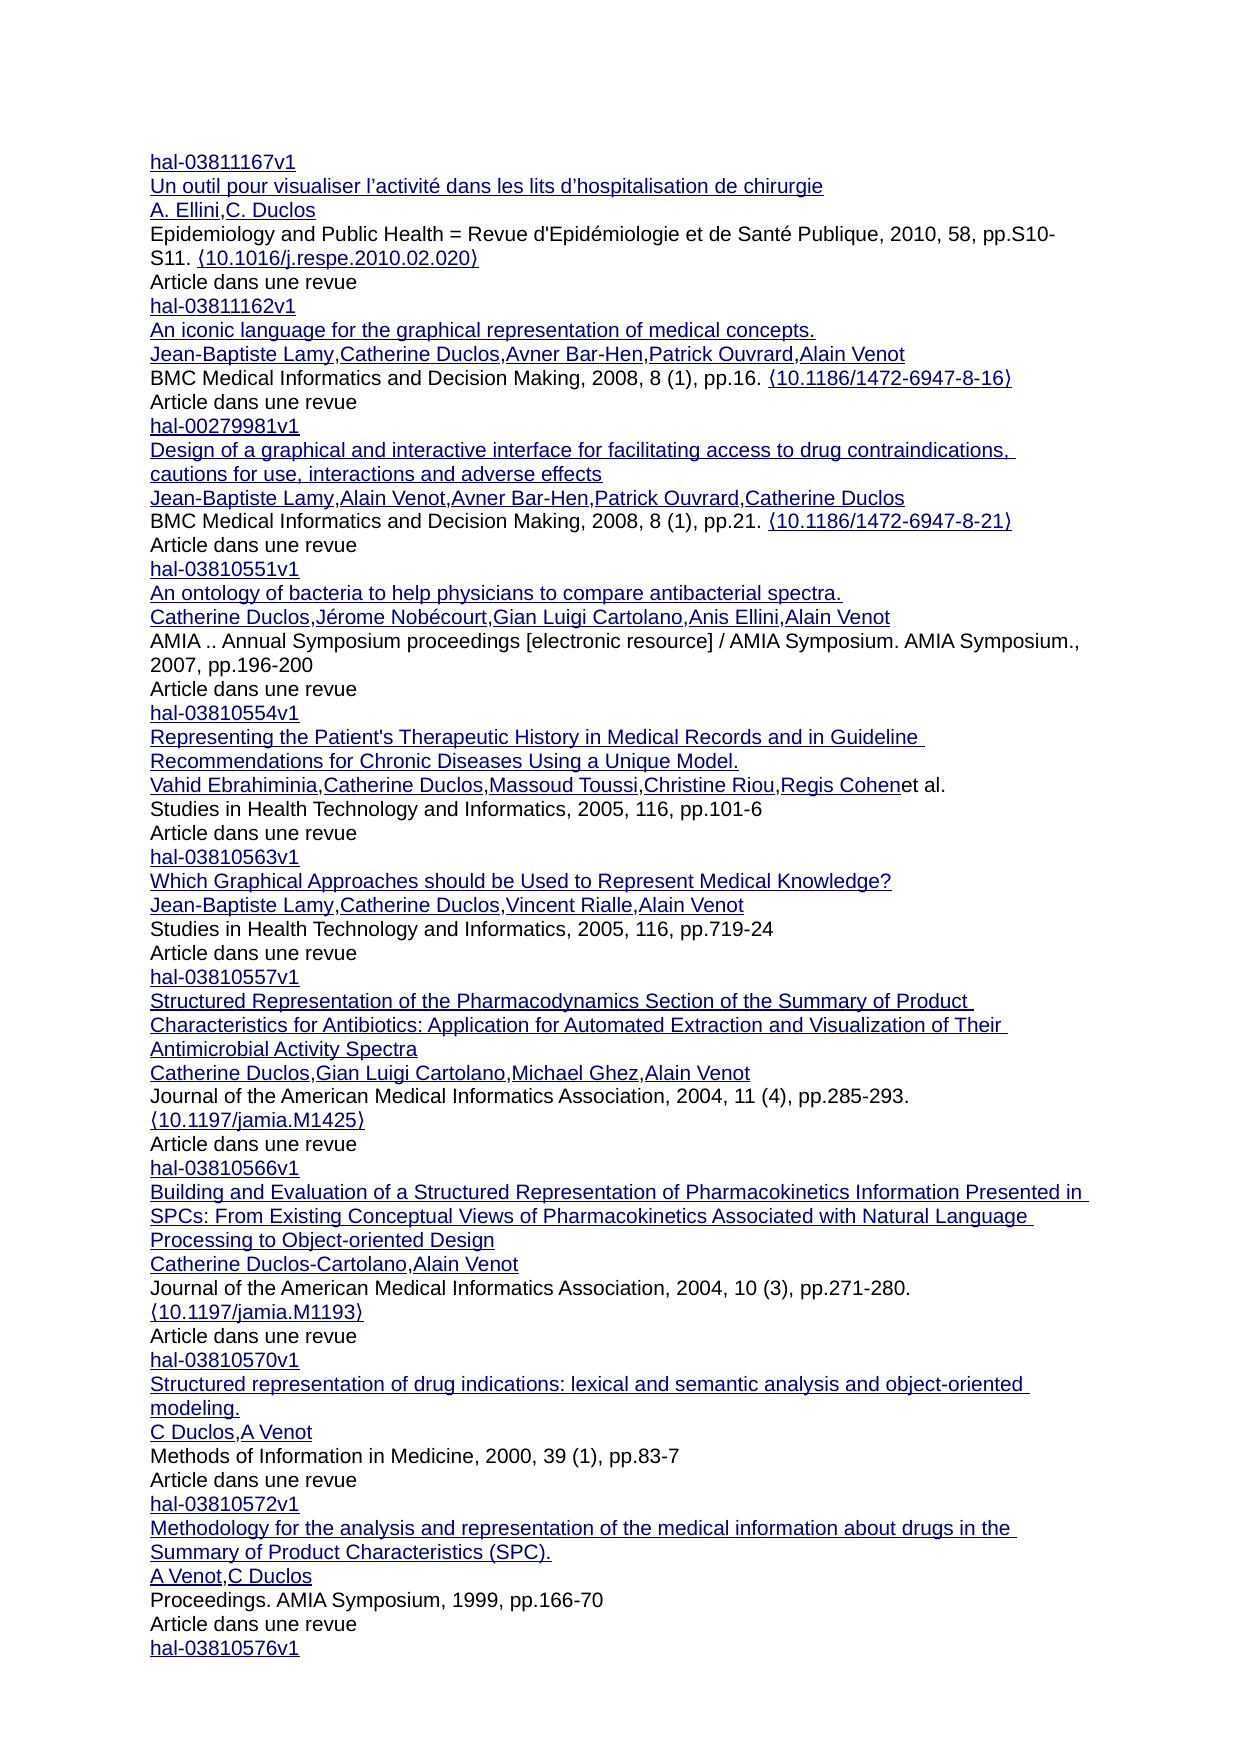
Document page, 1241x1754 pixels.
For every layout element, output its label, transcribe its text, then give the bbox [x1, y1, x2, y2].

table_cell Which Graphical Approaches should be Used to Represent Medical Knowledge? Jean-Baptiste Lamy,Catherine Duclos,Vincent Rialle,Alain Venot Studies in Health Technology and Informatics, 2005, 116, pp.719-24 Article dans une revue hal-03810557v1 [150, 869, 1090, 988]
table_cell Representing the Patient's Therapeutic History in Medical Records and in Guideline Recommendations for Chronic Diseases Using a Unique Model. Vahid Ebrahiminia,Catherine Duclos,Massoud Toussi,Christine Riou,Regis Cohenet al. Studies in Health Technology and Informatics, 2005, 116, pp.101-6 Article dans une revue hal-03810563v1 [150, 725, 1090, 869]
table_cell An ontology of bacteria to help physicians to compare antibacterial spectra. Catherine Duclos,Jérome Nobécourt,Gian Luigi Cartolano,Anis Ellini,Alain Venot AMIA .. Annual Symposium proceedings [electronic resource] / AMIA Symposium. AMIA Symposium., 2007, pp.196-200 Article dans une revue hal-03810554v1 [150, 581, 1090, 725]
table_cell Structured Representation of the Pharmacodynamics Section of the Summary of Product Characteristics for Antibiotics: Application for Automated Extraction and Visualization of Their Antimicrobial Activity Spectra Catherine Duclos,Gian Luigi Cartolano,Michael Ghez,Alain Venot Journal of the American Medical Informatics Association, 2004, 11 (4), pp.285-293. ⟨10.1197/jamia.M1425⟩ Article dans une revue hal-03810566v1 [150, 989, 1090, 1180]
table_cell Methodology for the analysis and representation of the medical information about drugs in the Summary of Product Characteristics (SPC). A Venot,C Duclos Proceedings. AMIA Symposium, 1999, pp.166-70 Article dans une revue hal-03810576v1 [150, 1516, 1090, 1659]
table_cell hal-03811167v1 [150, 150, 1090, 174]
table_cell Building and Evaluation of a Structured Representation of Pharmacokinetics Information Presented in SPCs: From Existing Conceptual Views of Pharmacokinetics Associated with Natural Language Processing to Object-oriented Design Catherine Duclos-Cartolano,Alain Venot Journal of the American Medical Informatics Association, 2004, 10 (3), pp.271-280. ⟨10.1197/jamia.M1193⟩ Article dans une revue hal-03810570v1 [150, 1180, 1090, 1372]
table_cell Design of a graphical and interactive interface for facilitating access to drug contraindications, cautions for use, interactions and adverse effects Jean-Baptiste Lamy,Alain Venot,Avner Bar-Hen,Patrick Ouvrard,Catherine Duclos BMC Medical Informatics and Decision Making, 2008, 8 (1), pp.21. ⟨10.1186/1472-6947-8-21⟩ Article dans une revue hal-03810551v1 [150, 438, 1090, 581]
table_cell Un outil pour visualiser l’activité dans les lits d’hospitalisation de chirurgie A. Ellini,C. Duclos Epidemiology and Public Health = Revue d'Epidémiologie et de Santé Publique, 2010, 58, pp.S10-S11. ⟨10.1016/j.respe.2010.02.020⟩ Article dans une revue hal-03811162v1 [150, 174, 1090, 318]
table_cell An iconic language for the graphical representation of medical concepts. Jean-Baptiste Lamy,Catherine Duclos,Avner Bar-Hen,Patrick Ouvrard,Alain Venot BMC Medical Informatics and Decision Making, 2008, 8 (1), pp.16. ⟨10.1186/1472-6947-8-16⟩ Article dans une revue hal-00279981v1 [150, 318, 1090, 437]
table_cell Structured representation of drug indications: lexical and semantic analysis and object-oriented modeling. C Duclos,A Venot Methods of Information in Medicine, 2000, 39 (1), pp.83-7 Article dans une revue hal-03810572v1 [150, 1372, 1090, 1516]
